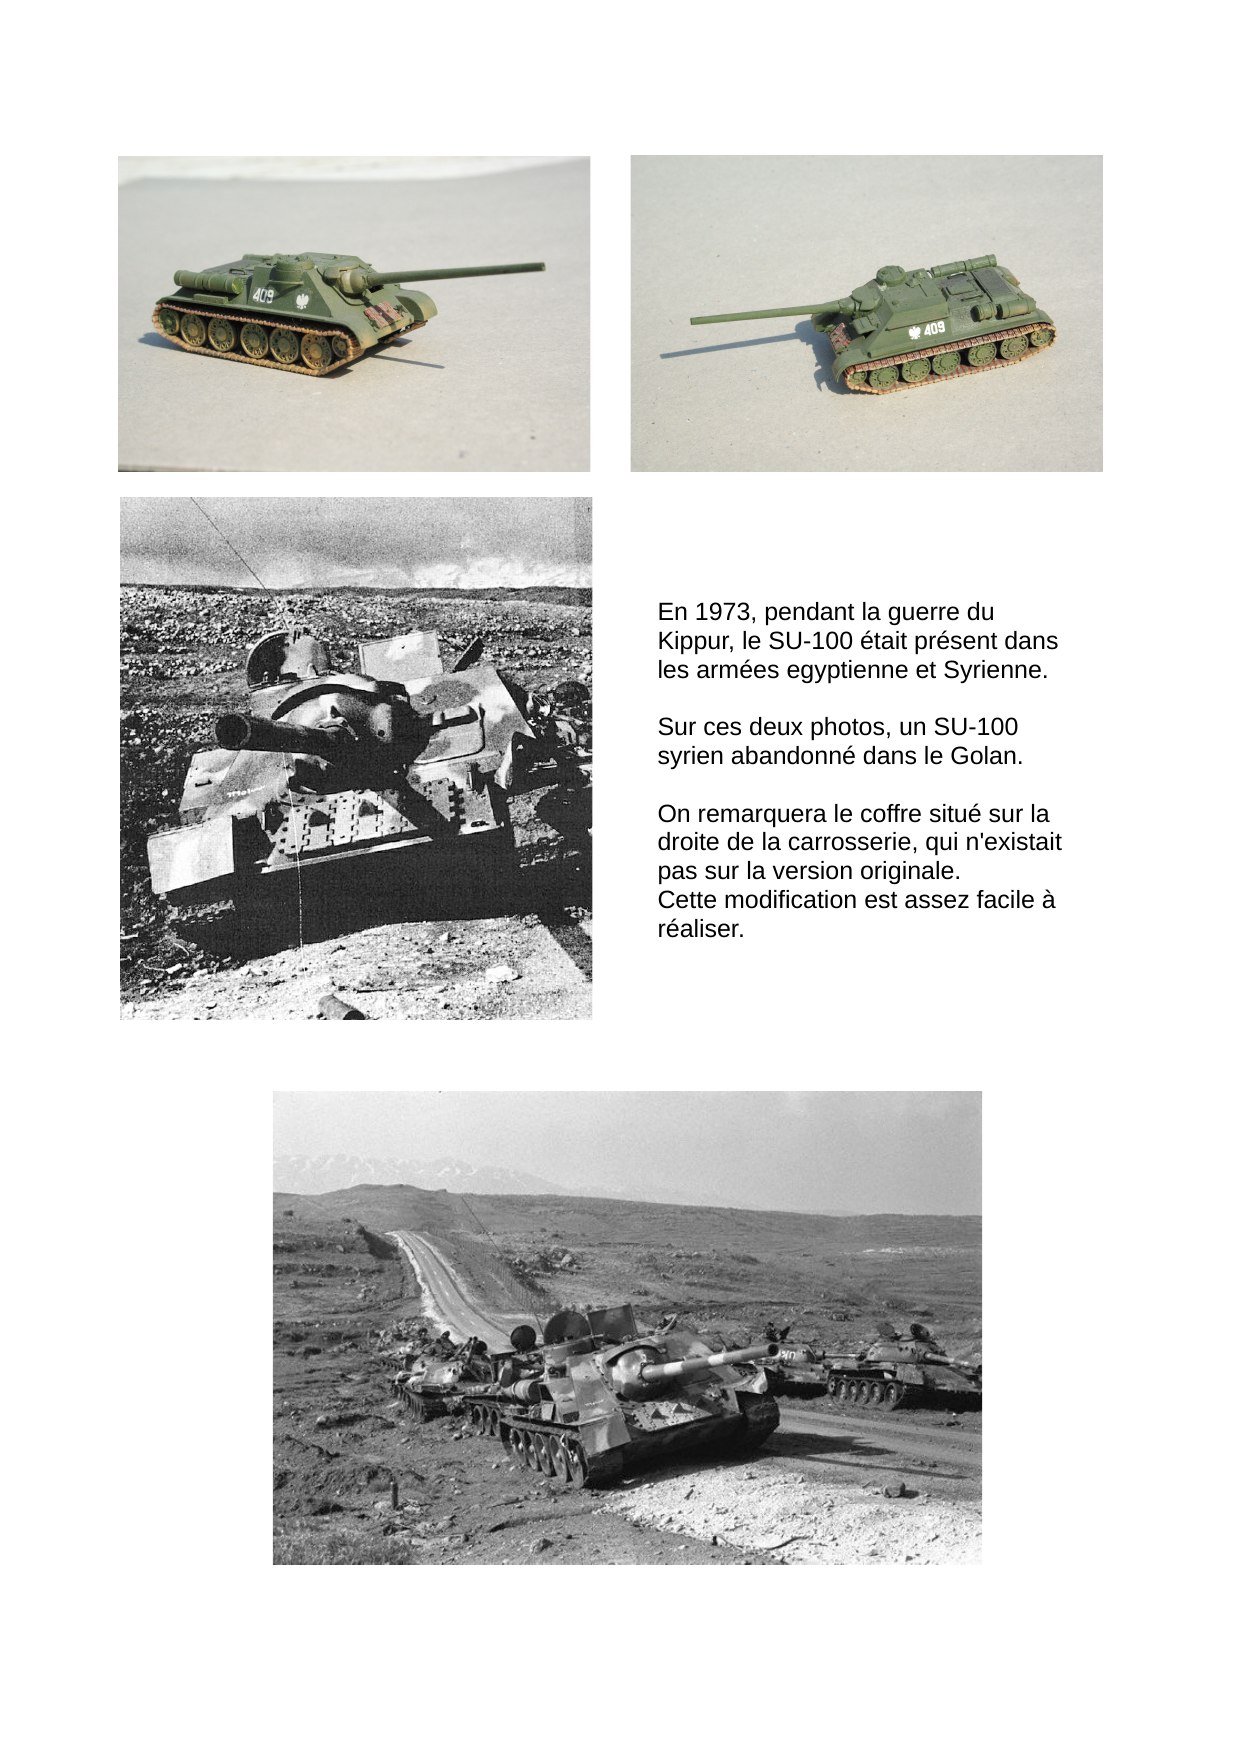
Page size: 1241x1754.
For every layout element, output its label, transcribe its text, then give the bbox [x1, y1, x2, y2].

picture [272, 1091, 983, 1565]
text On remarquera le coffre situé sur la droite de la carrosserie, qui n'existait pas sur la version originale. [657, 798, 1073, 885]
text Sur ces deux photos, un SU-100 syrien abandonné dans le Golan. [657, 712, 1073, 770]
picture [120, 497, 593, 1020]
picture [118, 156, 591, 472]
text En 1973, pendant la guerre du Kippur, le SU-100 était présent dans les armées egyptienne et Syrienne. [657, 597, 1073, 683]
text Cette modification est assez facile à réaliser. [657, 885, 1073, 942]
picture [630, 155, 1103, 472]
